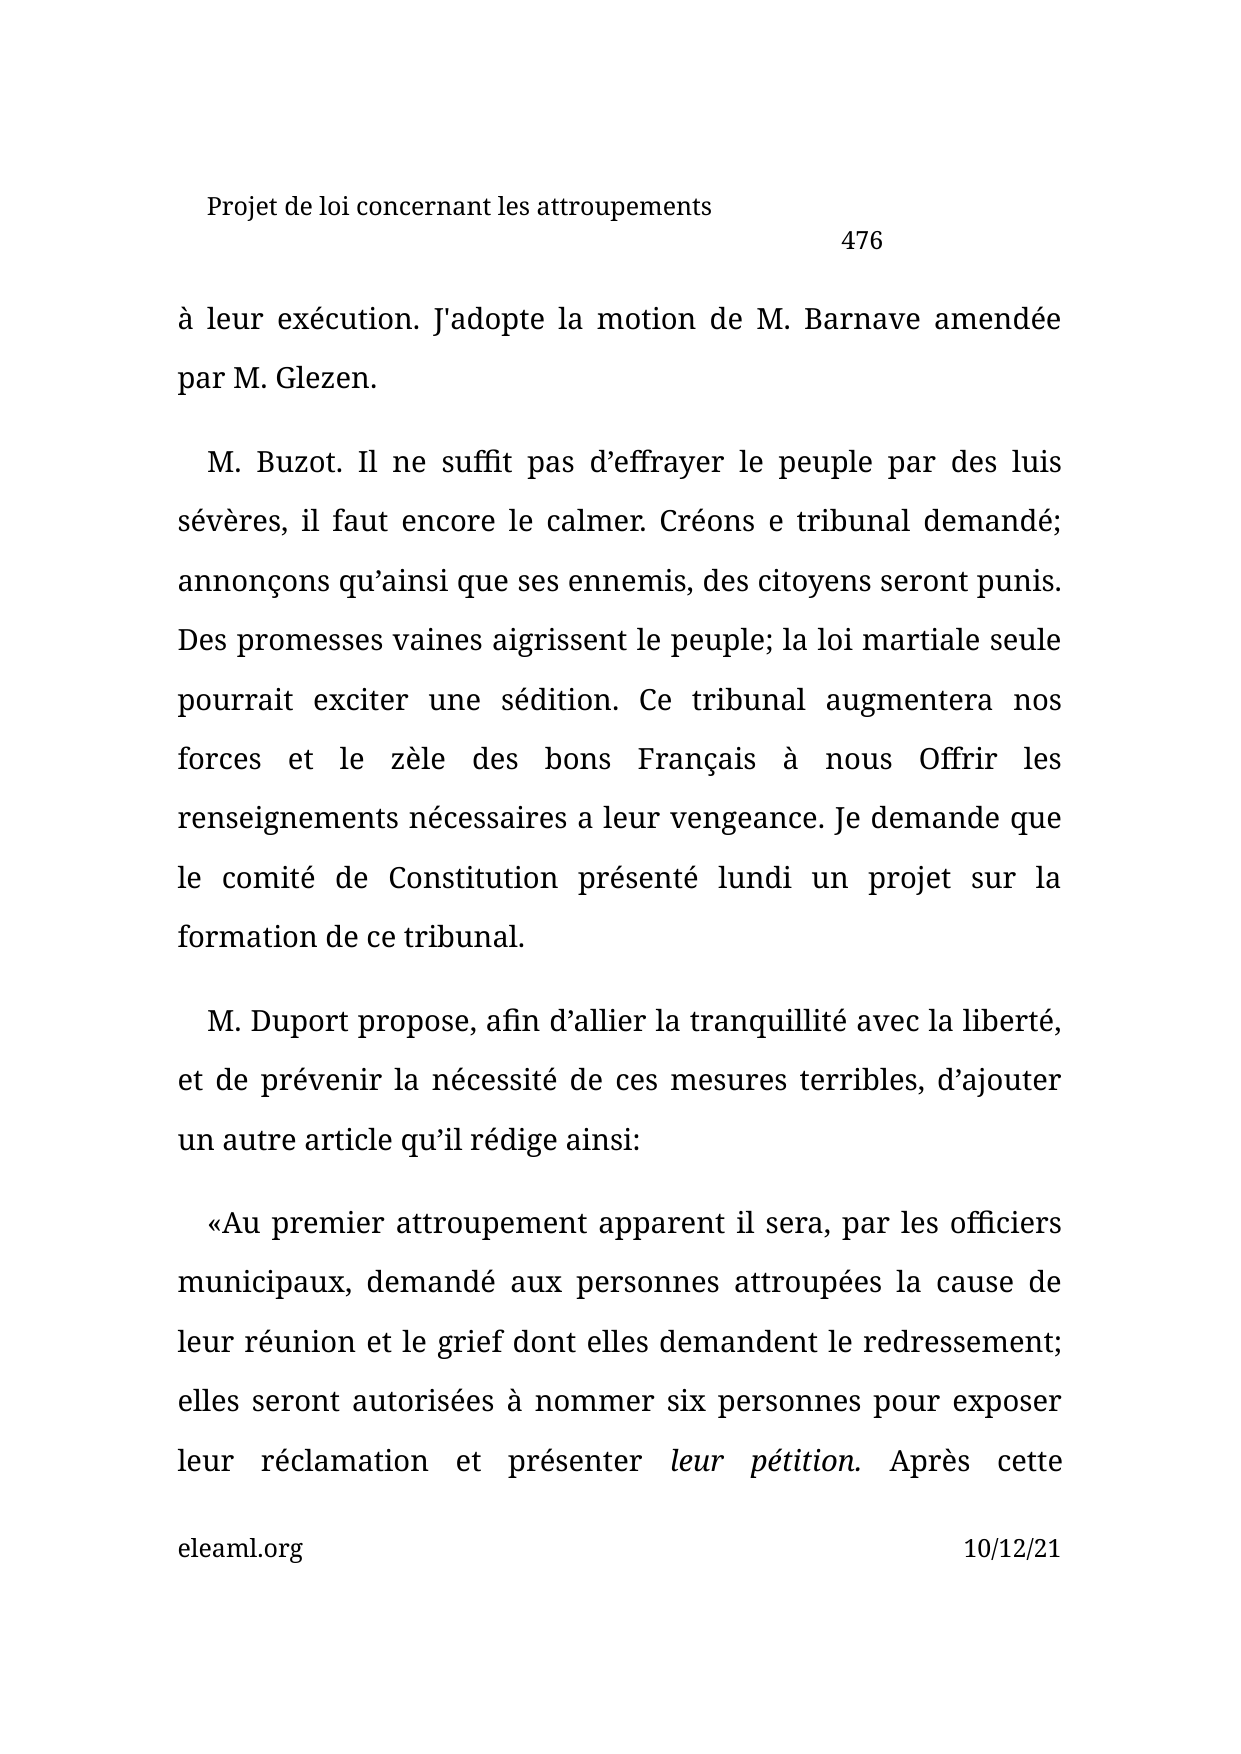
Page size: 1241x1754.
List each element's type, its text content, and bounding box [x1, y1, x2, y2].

text «Au premier attroupement apparent il sera, par les officiers municipaux, demandé aux personnes attroupées la cause de leur réunion et le grief dont elles demandent le redressement; elles seront autorisées à nommer six personnes pour exposer leur réclamation et présenter leur pétition. Après cette [177, 1202, 1063, 1479]
text à leur exécution. J'adopte la motion de M. Barnave amendée par M. Glezen. [177, 298, 1063, 397]
text M. Buzot. Il ne suffit pas d’effrayer le peuple par des luis sévères, il faut encore le calmer. Créons e tribunal demandé; annonçons qu’ainsi que ses ennemis, des citoyens seront punis. Des promesses vaines aigrissent le peuple; la loi martiale seule pourrait exciter une sédition. Ce tribunal augmentera nos forces et le zèle des bons Français à nous Offrir les renseignements nécessaires a leur vengeance. Je demande que le comité de Constitution présenté lundi un projet sur la formation de ce tribunal. [177, 441, 1063, 956]
text M. Duport propose, afin d’allier la tranquillité avec la liberté, et de prévenir la nécessité de ces mesures terribles, d’ajouter un autre article qu’il rédige ainsi: [177, 1000, 1063, 1158]
